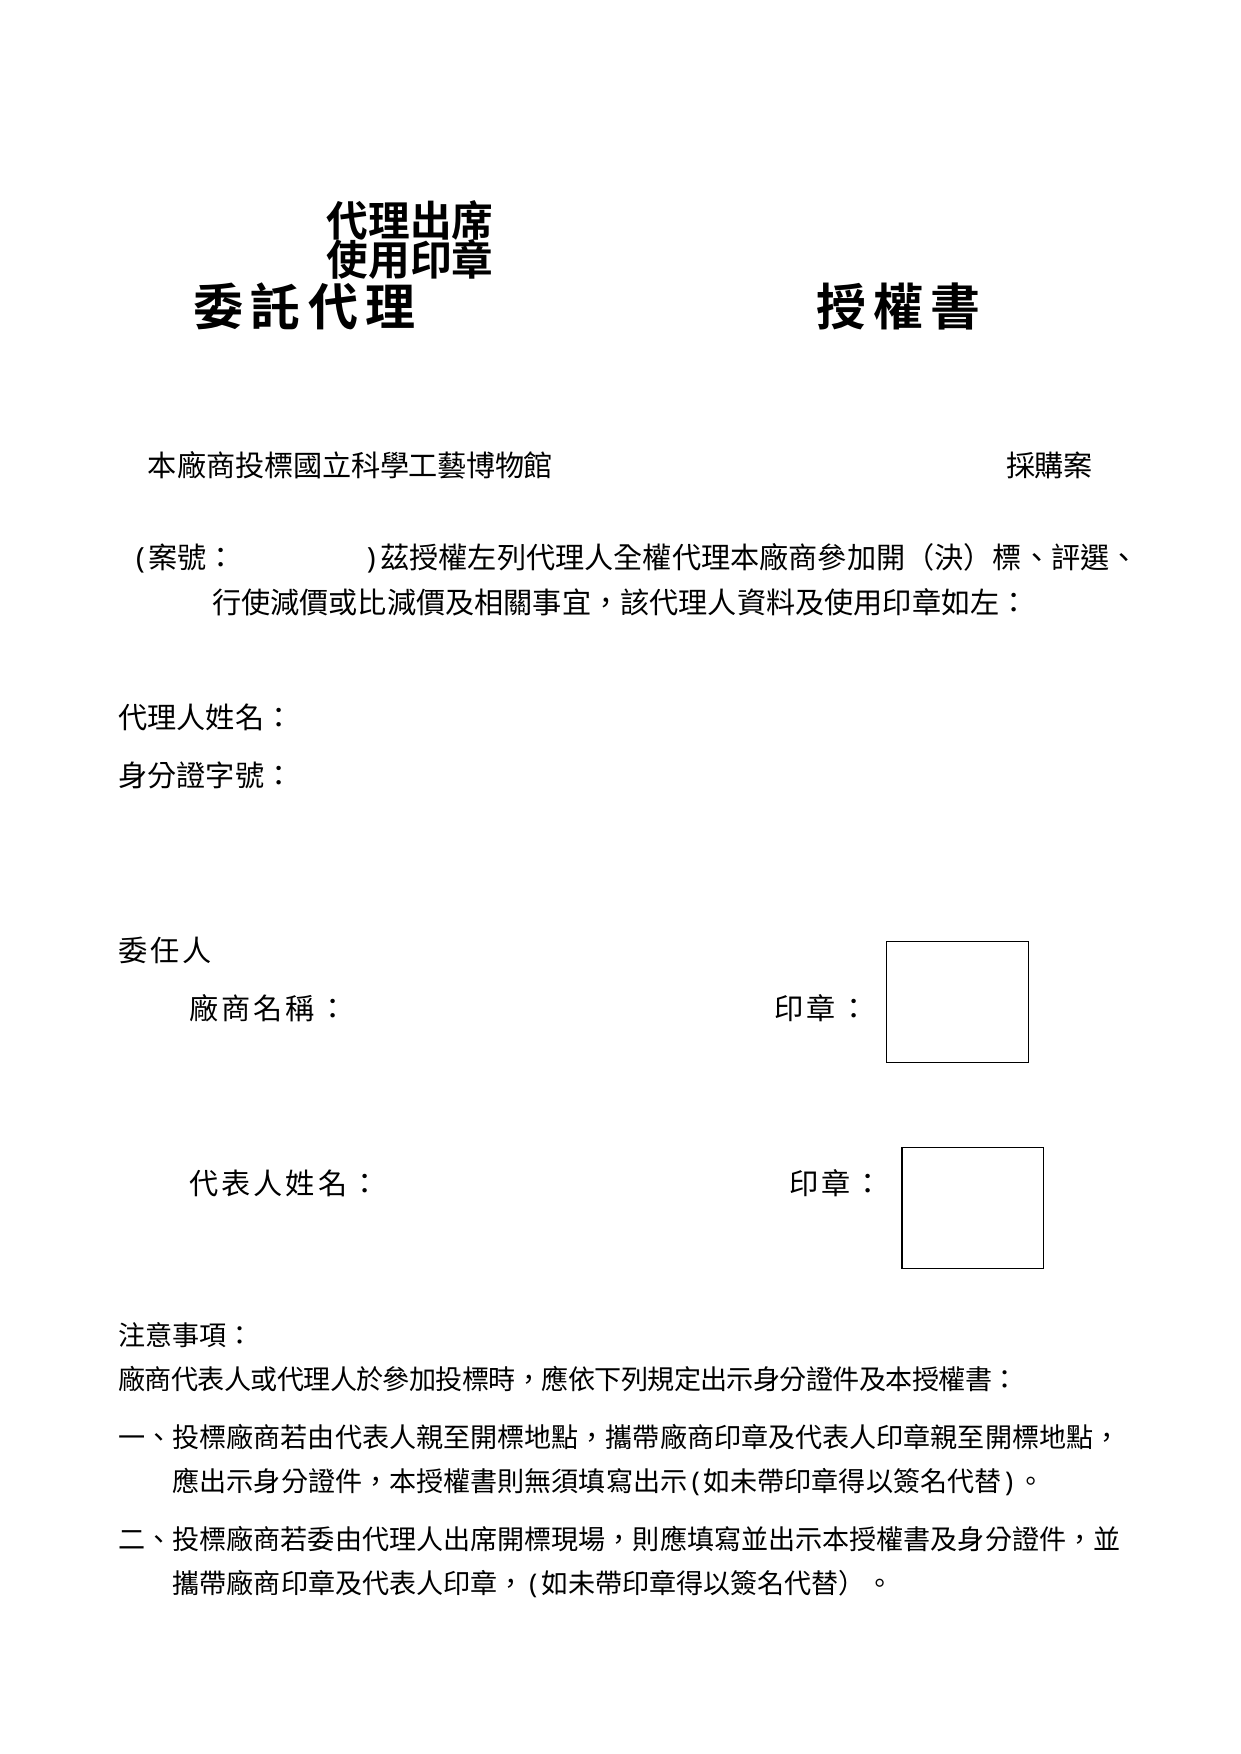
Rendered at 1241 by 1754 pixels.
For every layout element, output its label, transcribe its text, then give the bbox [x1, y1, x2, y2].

text 使用印章 [118, 244, 1122, 283]
text 廠商代表人或代理人於參加投標時，應依下列規定出示身分證件及本授權書： [118, 1354, 1122, 1398]
text [1029, 973, 1122, 1031]
text 代理出席 [433, 204, 441, 214]
text 代理出席 [118, 204, 336, 244]
text 代理出席 [339, 204, 1122, 244]
text 身分證字號： [118, 740, 1122, 798]
text 注意事項： [118, 1311, 1122, 1354]
text (案號： )茲授權左列代理人全權代理本廠商參加開（決）標、評選、行使減價或比減價及相關事宜，該代理人資料及使用印章如左： [118, 531, 1122, 623]
text 代表人姓名： 印章： [118, 1148, 901, 1206]
text 本廠商投標國立科學工藝博物館 採購案 [118, 440, 1122, 486]
text 二、投標廠商若委由代理人出席開標現場，則應填寫並出示本授權書及身分證件，並攜帶廠商印章及代表人印章，(如未帶印章得以簽名代替）。 [118, 1515, 1122, 1602]
text [1044, 1148, 1122, 1206]
text 一、投標廠商若由代表人親至開標地點，攜帶廠商印章及代表人印章親至開標地點，應出示身分證件，本授權書則無須填寫出示(如未帶印章得以簽名代替)。 [118, 1413, 1122, 1500]
text 代理人姓名： [118, 681, 1122, 740]
text 委託代理 授權書 [118, 283, 1122, 336]
text 廠商名稱： 印章： [118, 973, 886, 1031]
text 委任人 [118, 915, 1122, 973]
